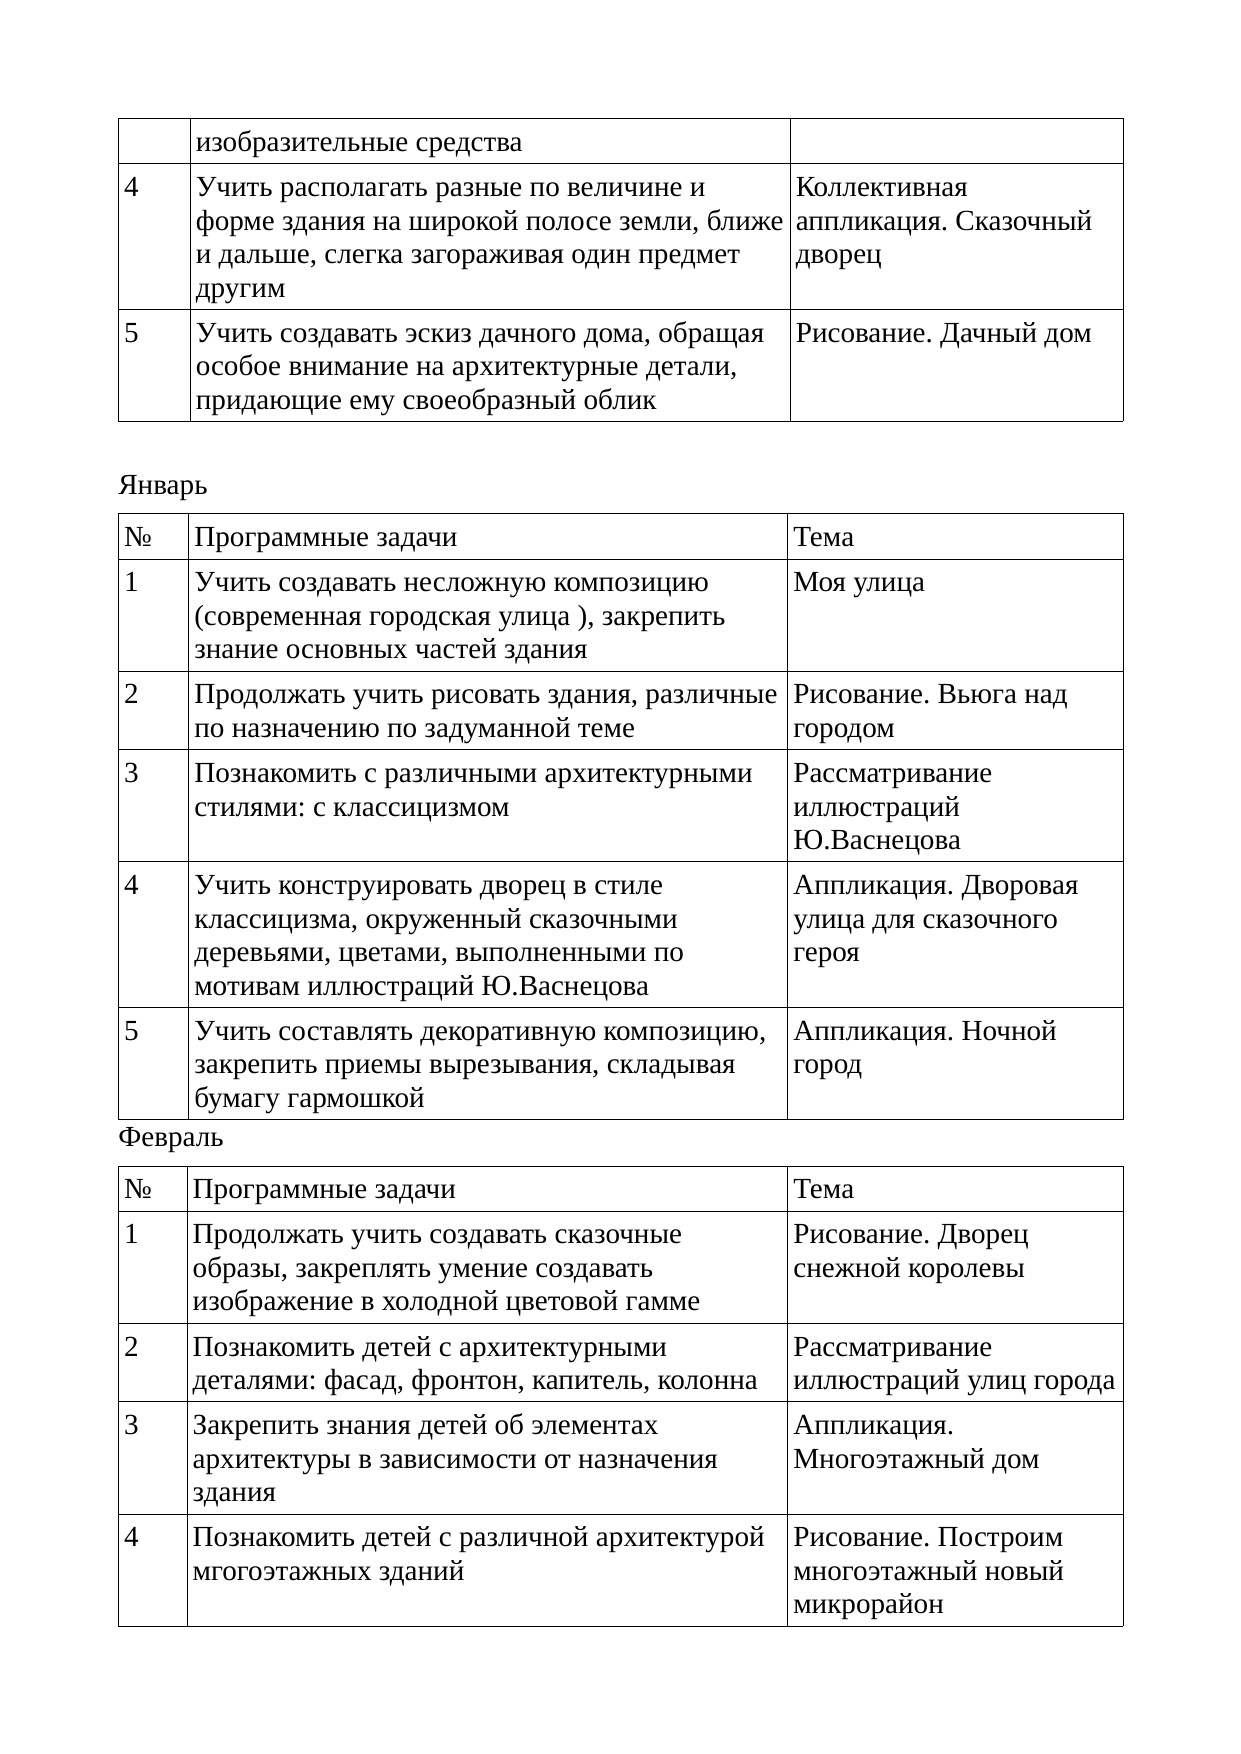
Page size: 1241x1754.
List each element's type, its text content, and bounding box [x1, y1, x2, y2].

table_cell Учить конструировать дворец в стиле классицизма, окруженный сказочными деревьями, цветами, выполненными по мотивам иллюстраций Ю.Васнецова [189, 862, 787, 1007]
table_cell Познакомить с различными архитектурными стилями: с классицизмом [189, 750, 787, 861]
table_header № [119, 1167, 187, 1211]
table_cell Закрепить знания детей об элементах архитектуры в зависимости от назначения здания [188, 1402, 787, 1514]
table_cell изобразительные средства [191, 119, 790, 163]
table_cell 3 [119, 750, 188, 861]
table_cell Аппликация. Ночной город [788, 1008, 1123, 1119]
table_cell Учить составлять декоративную композицию, закрепить приемы вырезывания, складывая бумагу гармошкой [189, 1008, 787, 1119]
text Февраль [118, 1120, 1122, 1153]
table_cell 2 [119, 672, 188, 749]
table_header Программные задачи [189, 514, 787, 558]
table_header № [119, 514, 188, 558]
table_cell Аппликация. Дворовая улица для сказочного героя [788, 862, 1123, 1007]
table_cell Рассматривание иллюстраций Ю.Васнецова [788, 750, 1123, 861]
table_cell Учить создавать эскиз дачного дома, обращая особое внимание на архитектурные детали, придающие ему своеобразный облик [191, 310, 790, 421]
table_header Тема [788, 1167, 1123, 1211]
table_cell Продолжать учить создавать сказочные образы, закреплять умение создавать изображение в холодной цветовой гамме [188, 1212, 787, 1323]
table_cell Коллективная аппликация. Сказочный дворец [791, 164, 1123, 309]
table_cell 4 [119, 164, 190, 309]
table_cell [119, 119, 190, 163]
table_cell Рассматривание иллюстраций улиц города [788, 1324, 1123, 1401]
table_cell 5 [119, 310, 190, 421]
table_cell 3 [119, 1402, 187, 1514]
table_cell [791, 119, 1123, 163]
table_cell Рисование. Дачный дом [791, 310, 1123, 421]
table_cell Рисование. Вьюга над городом [788, 672, 1123, 749]
table_cell Рисование. Построим многоэтажный новый микрорайон [788, 1515, 1123, 1626]
table_cell 4 [119, 862, 188, 1007]
table_cell Познакомить детей с архитектурными деталями: фасад, фронтон, капитель, колонна [188, 1324, 787, 1401]
table_cell 5 [119, 1008, 188, 1119]
table_header Тема [788, 514, 1123, 558]
text Январь [118, 467, 1122, 501]
table_cell Рисование. Дворец снежной королевы [788, 1212, 1123, 1323]
table_header Программные задачи [188, 1167, 787, 1211]
table_cell Моя улица [788, 560, 1123, 671]
table_cell 4 [119, 1515, 187, 1626]
table_cell 1 [119, 1212, 187, 1323]
table_cell Аппликация. Многоэтажный дом [788, 1402, 1123, 1514]
table_cell Учить располагать разные по величине и форме здания на широкой полосе земли, ближе и дальше, слегка загораживая один предмет другим [191, 164, 790, 309]
table_cell 1 [119, 560, 188, 671]
table_cell Продолжать учить рисовать здания, различные по назначению по задуманной теме [189, 672, 787, 749]
table_cell Познакомить детей с различной архитектурой мгогоэтажных зданий [188, 1515, 787, 1626]
table_cell 2 [119, 1324, 187, 1401]
table_cell Учить создавать несложную композицию (современная городская улица ), закрепить знание основных частей здания [189, 560, 787, 671]
